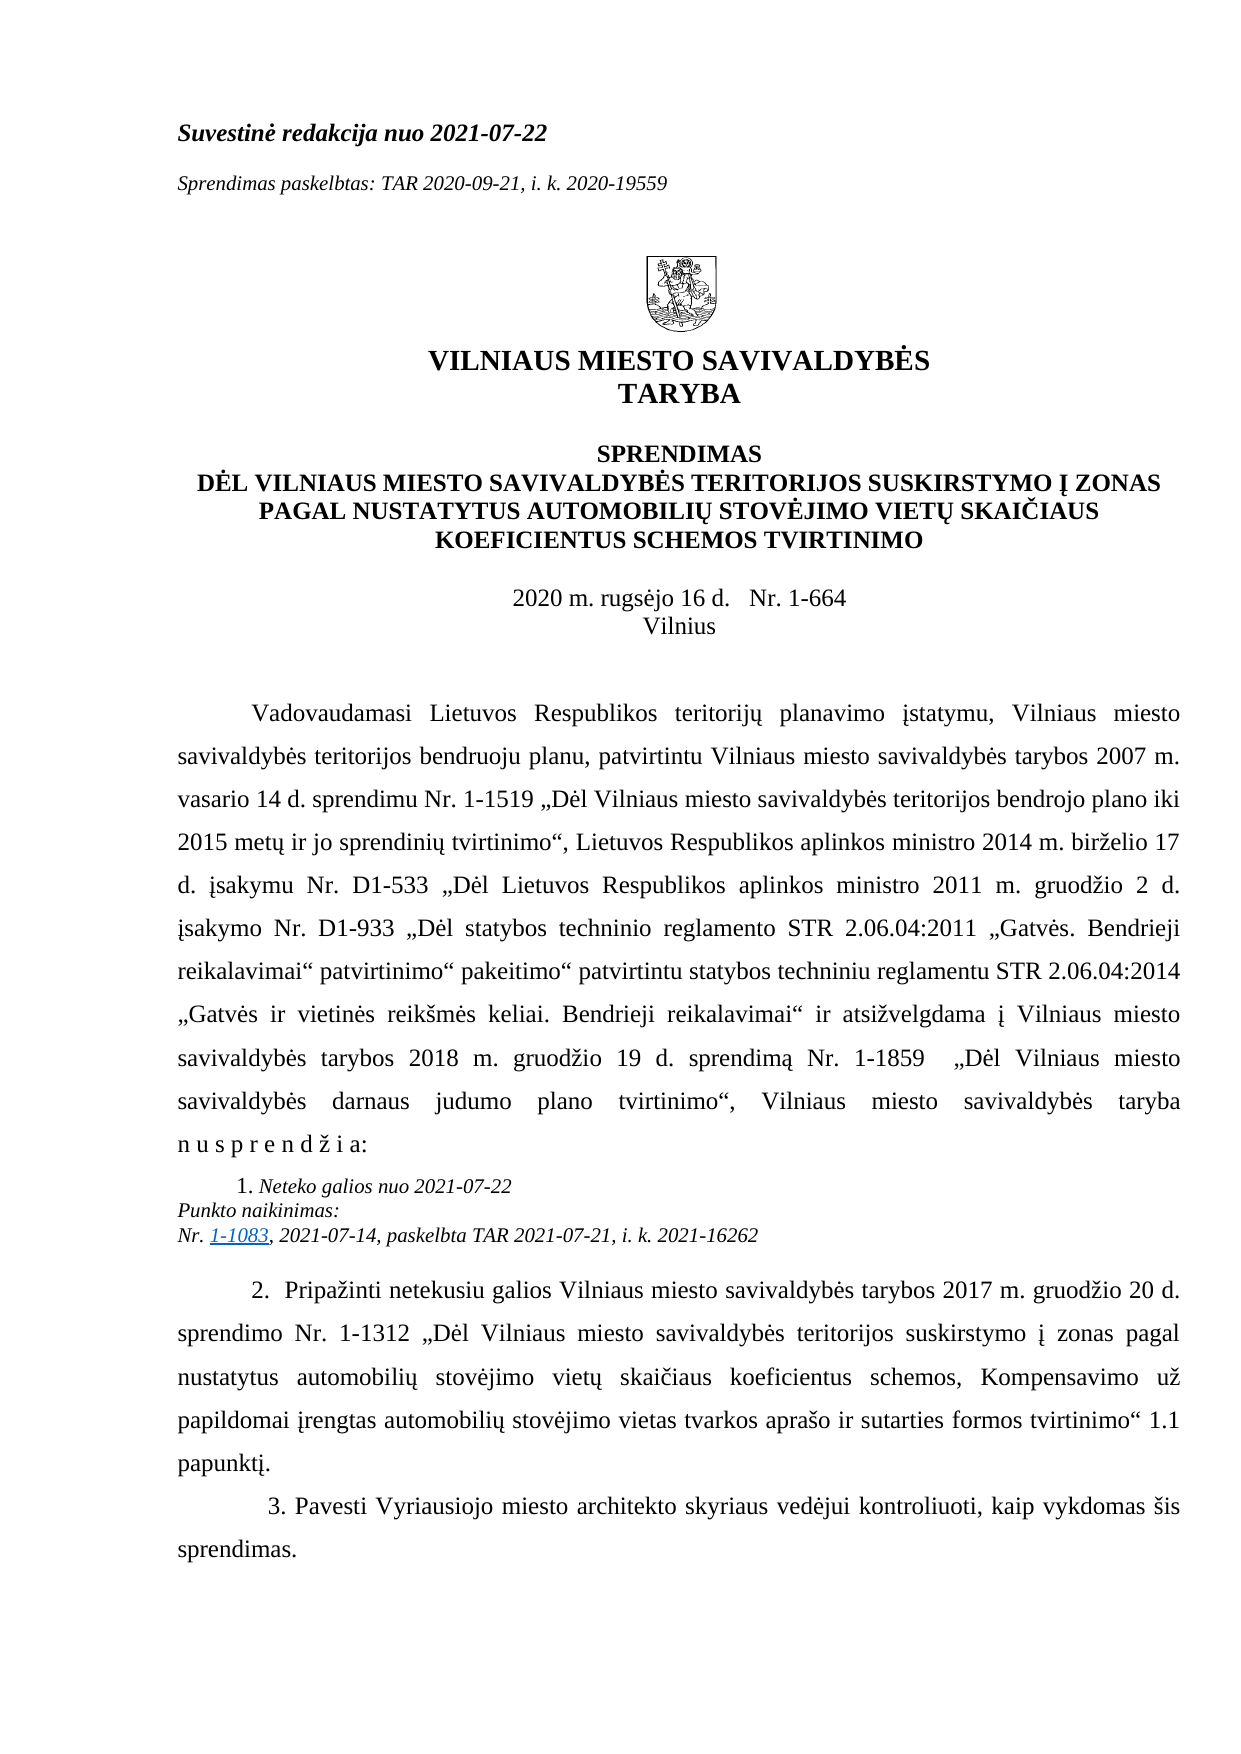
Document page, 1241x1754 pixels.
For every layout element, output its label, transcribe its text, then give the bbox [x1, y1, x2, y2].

text DĖL VILNIAUS MIESTO SAVIVALDYBĖS TERITORIJOS SUSKIRSTYMO Į ZONAS PAGAL NUSTATYTUS AUTOMOBILIŲ STOVĖJIMO VIETŲ SKAIČIAUS KOEFICIENTUS SCHEMOS TVIRTINIMO [177, 468, 1181, 554]
text 1. Neteko galios nuo 2021-07-22 [177, 1172, 1181, 1198]
text 2. Pripažinti netekusiu galios Vilniaus miesto savivaldybės tarybos 2017 m. gruodžio 20 d. sprendimo Nr. 1-1312 „Dėl Vilniaus miesto savivaldybės teritorijos suskirstymo į zonas pagal nustatytus automobilių stovėjimo vietų skaičiaus koeficientus schemos, Kompensavimo už papildomai įrengtas automobilių stovėjimo vietas tvarkos aprašo ir sutarties formos tvirtinimo“ 1.1 papunktį. [177, 1275, 1181, 1477]
text SPRENDIMAS [177, 439, 1181, 468]
text 2020 m. rugsėjo 16 d. Nr. 1-664 [177, 583, 1181, 611]
text Vadovaudamasi Lietuvos Respublikos teritorijų planavimo įstatymu, Vilniaus miesto savivaldybės teritorijos bendruoju planu, patvirtintu Vilniaus miesto savivaldybės tarybos 2007 m. vasario 14 d. sprendimu Nr. 1-1519 „Dėl Vilniaus miesto savivaldybės teritorijos bendrojo plano iki 2015 metų ir jo sprendinių tvirtinimo“, Lietuvos Respublikos aplinkos ministro 2014 m. birželio 17 d. įsakymu Nr. D1-533 „Dėl Lietuvos Respublikos aplinkos ministro 2011 m. gruodžio 2 d. įsakymo Nr. D1-933 „Dėl statybos techninio reglamento STR 2.06.04:2011 „Gatvės. Bendrieji reikalavimai“ patvirtinimo“ pakeitimo“ patvirtintu statybos techniniu reglamentu STR 2.06.04:2014 „Gatvės ir vietinės reikšmės keliai. Bendrieji reikalavimai“ ir atsižvelgdama į Vilniaus miesto savivaldybės tarybos 2018 m. gruodžio 19 d. sprendimą Nr. 1-1859 „Dėl Vilniaus miesto savivaldybės darnaus judumo plano tvirtinimo“, Vilniaus miesto savivaldybės taryba n u s p r e n d ž i a: [177, 698, 1181, 1158]
text TARYBA [177, 377, 1181, 410]
text 3. Pavesti Vyriausiojo miesto architekto skyriaus vedėjui kontroliuoti, kaip vykdomas šis sprendimas. [177, 1491, 1181, 1563]
text Nr. 1-1083, 2021-07-14, paskelbta TAR 2021-07-21, i. k. 2021-16262 [177, 1222, 1181, 1247]
text VILNIAUS MIESTO SAVIVALDYBĖS [177, 343, 1181, 377]
text Vilnius [177, 611, 1181, 640]
text Suvestinė redakcija nuo 2021-07-22 [177, 118, 1181, 147]
text Punkto naikinimas: [177, 1198, 1181, 1222]
text Sprendimas paskelbtas: TAR 2020-09-21, i. k. 2020-19559 [177, 171, 1181, 195]
